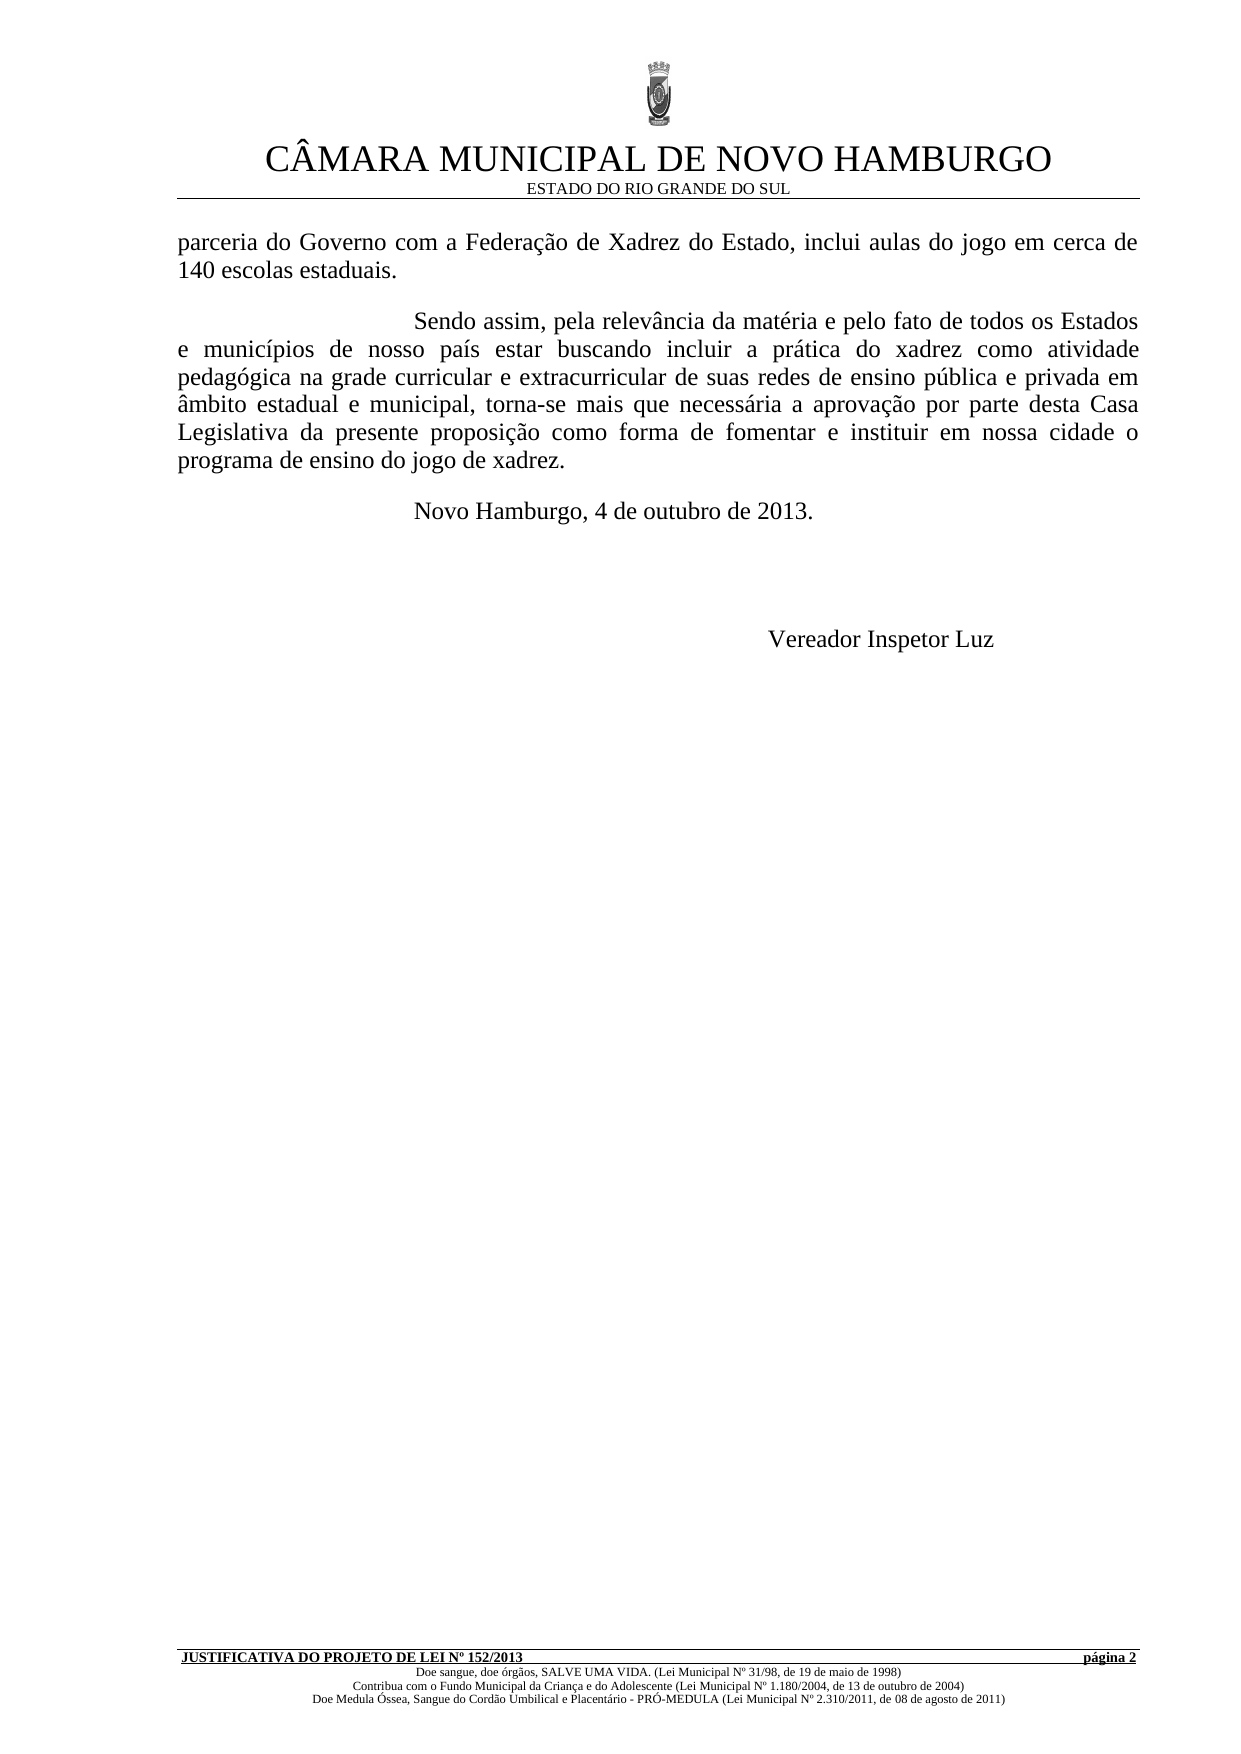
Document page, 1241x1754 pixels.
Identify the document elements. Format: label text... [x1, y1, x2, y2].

text parceria do Governo com a Federação de Xadrez do Estado, inclui aulas do jogo em cerca de 140 escolas estaduais. [177, 228, 1140, 284]
text Vereador Inspetor Luz [768, 625, 1140, 653]
text Sendo assim, pela relevância da matéria e pelo fato de todos os Estados e municípios de nosso país estar buscando incluir a prática do xadrez como atividade pedagógica na grade curricular e extracurricular de suas redes de ensino pública e privada em âmbito estadual e municipal, torna-se mais que necessária a aprovação por parte desta Casa Legislativa da presente proposição como forma de fomentar e instituir em nossa cidade o programa de ensino do jogo de xadrez. [177, 307, 1140, 473]
text Novo Hamburgo, 4 de outubro de 2013. [177, 497, 1140, 525]
